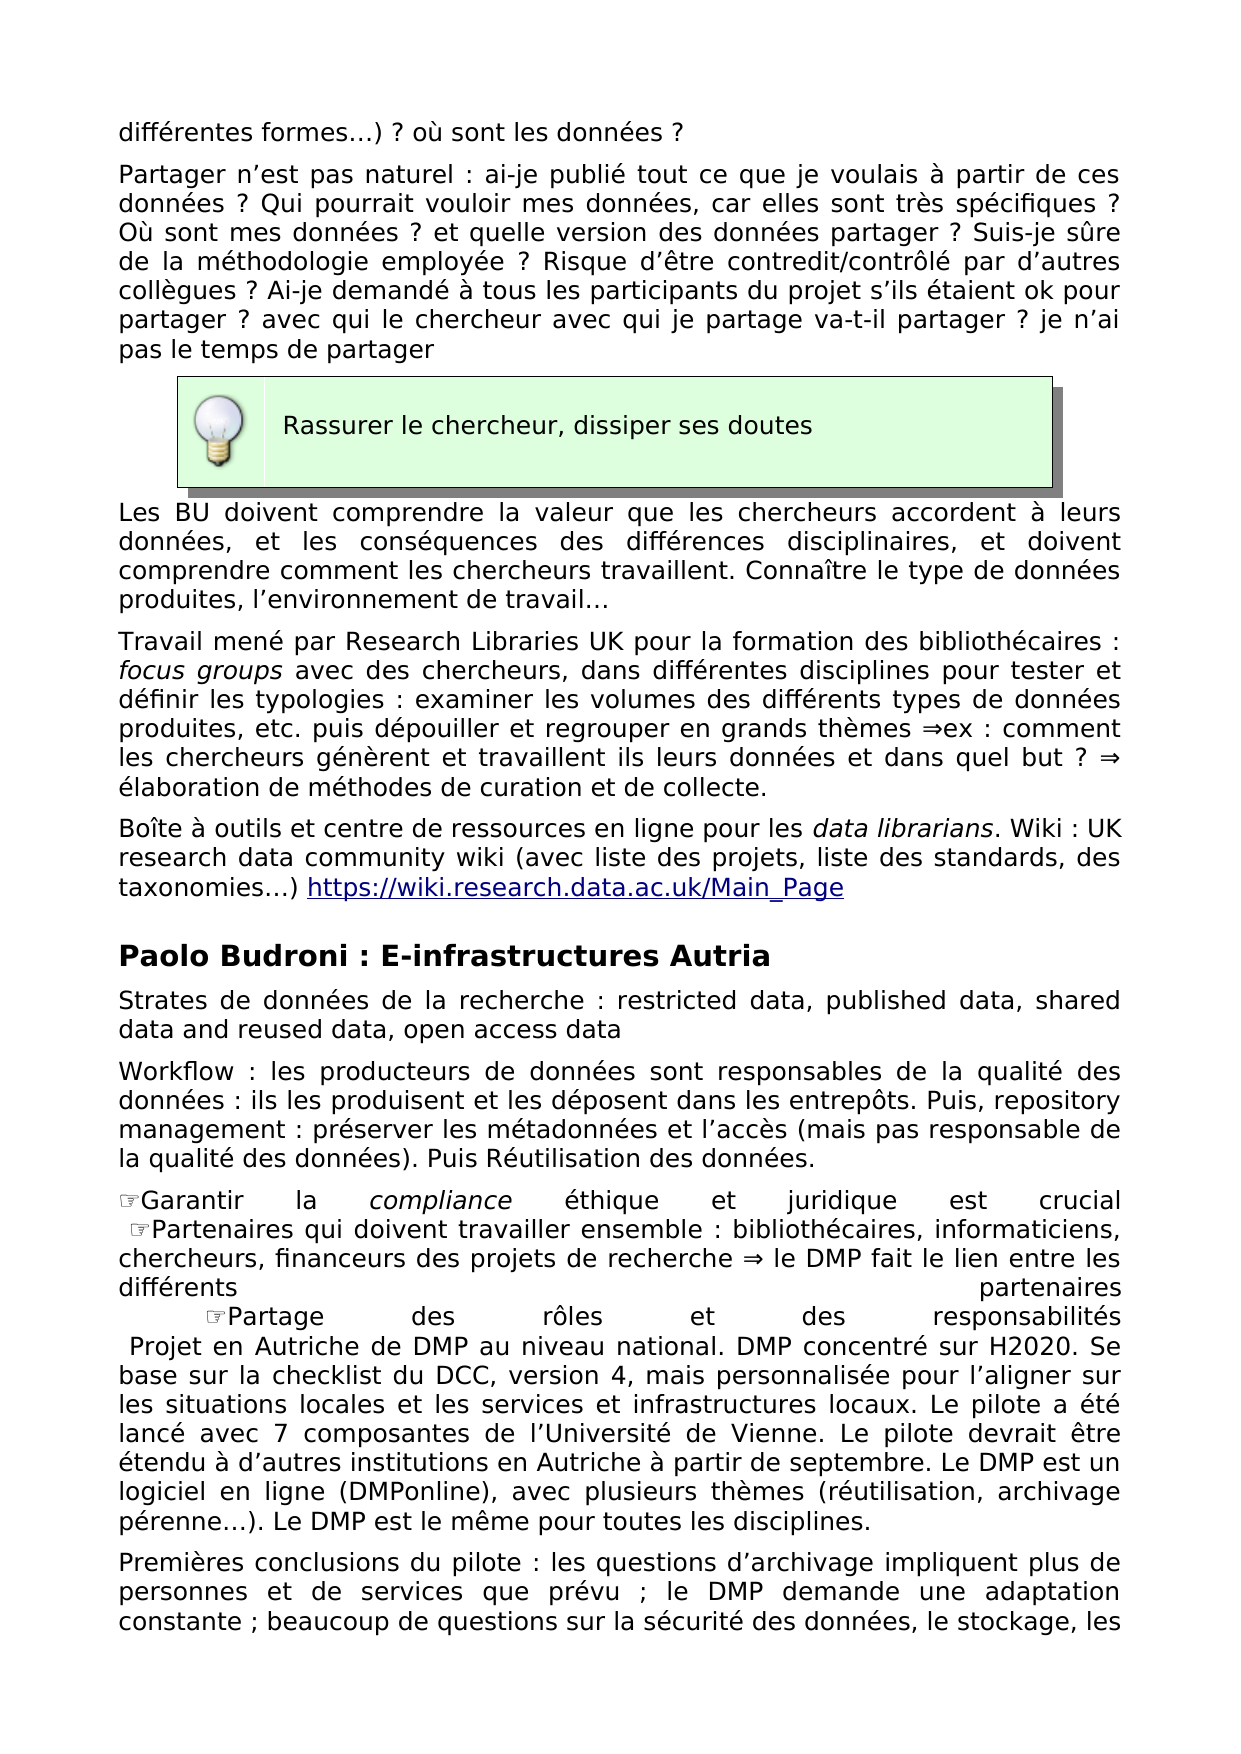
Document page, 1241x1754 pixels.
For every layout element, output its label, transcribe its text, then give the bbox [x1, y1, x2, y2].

text différentes formes…) ? où sont les données ? [118, 118, 1122, 147]
text Travail mené par Research Libraries UK pour la formation des bibliothécaires : focus groups avec des chercheurs, dans différentes disciplines pour tester et définir les typologies : examiner les volumes des différents types de données produites, etc. puis dépouiller et regrouper en grands thèmes ⇒ex : comment les chercheurs génèrent et travaillent ils leurs données et dans quel but ? ⇒ élaboration de méthodes de curation et de collecte. [118, 627, 1122, 802]
table_header Rassurer le chercheur, dissiper ses doutes [265, 377, 1052, 487]
text Premières conclusions du pilote : les questions d’archivage impliquent plus de personnes et de services que prévu ; le DMP demande une adaptation constante ; beaucoup de questions sur la sécurité des données, le stockage, les [118, 1548, 1122, 1636]
picture [183, 394, 259, 470]
text Strates de données de la recherche : restricted data, published data, shared data and reused data, open access data [118, 986, 1122, 1044]
text ☞Garantir la compliance éthique et juridique est crucial ☞Partenaires qui doivent travailler ensemble : bibliothécaires, informaticiens, chercheurs, financeurs des projets de recherche ⇒ le DMP fait le lien entre les différents partenaires ☞Partage des rôles et des responsabilités Projet en Autriche de DMP au niveau national. DMP concentré sur H2020. Se base sur la checklist du DCC, version 4, mais personnalisée pour l’aligner sur les situations locales et les services et infrastructures locaux. Le pilote a été lancé avec 7 composantes de l’Université de Vienne. Le pilote devrait être étendu à d’autres institutions en Autriche à partir de septembre. Le DMP est un logiciel en ligne (DMPonline), avec plusieurs thèmes (réutilisation, archivage pérenne…). Le DMP est le même pour toutes les disciplines. [118, 1186, 1122, 1536]
subtitle Paolo Budroni : E-infrastructures Autria [118, 939, 1122, 973]
text Workflow : les producteurs de données sont responsables de la qualité des données : ils les produisent et les déposent dans les entrepôts. Puis, repository management : préserver les métadonnées et l’accès (mais pas responsable de la qualité des données). Puis Réutilisation des données. [118, 1057, 1122, 1173]
table_header [178, 377, 264, 487]
text Partager n’est pas naturel : ai-je publié tout ce que je voulais à partir de ces données ? Qui pourrait vouloir mes données, car elles sont très spécifiques ? Où sont mes données ? et quelle version des données partager ? Suis-je sûre de la méthodologie employée ? Risque d’être contredit/contrôlé par d’autres collègues ? Ai-je demandé à tous les participants du projet s’ils étaient ok pour partager ? avec qui le chercheur avec qui je partage va-t-il partager ? je n’ai pas le temps de partager [118, 160, 1122, 364]
text Les BU doivent comprendre la valeur que les chercheurs accordent à leurs données, et les conséquences des différences disciplinaires, et doivent comprendre comment les chercheurs travaillent. Connaître le type de données produites, l’environnement de travail… [118, 498, 1122, 614]
text Boîte à outils et centre de ressources en ligne pour les data librarians. Wiki : UK research data community wiki (avec liste des projets, liste des standards, des taxonomies…) https://wiki.research.data.ac.uk/Main_Page [118, 814, 1122, 902]
